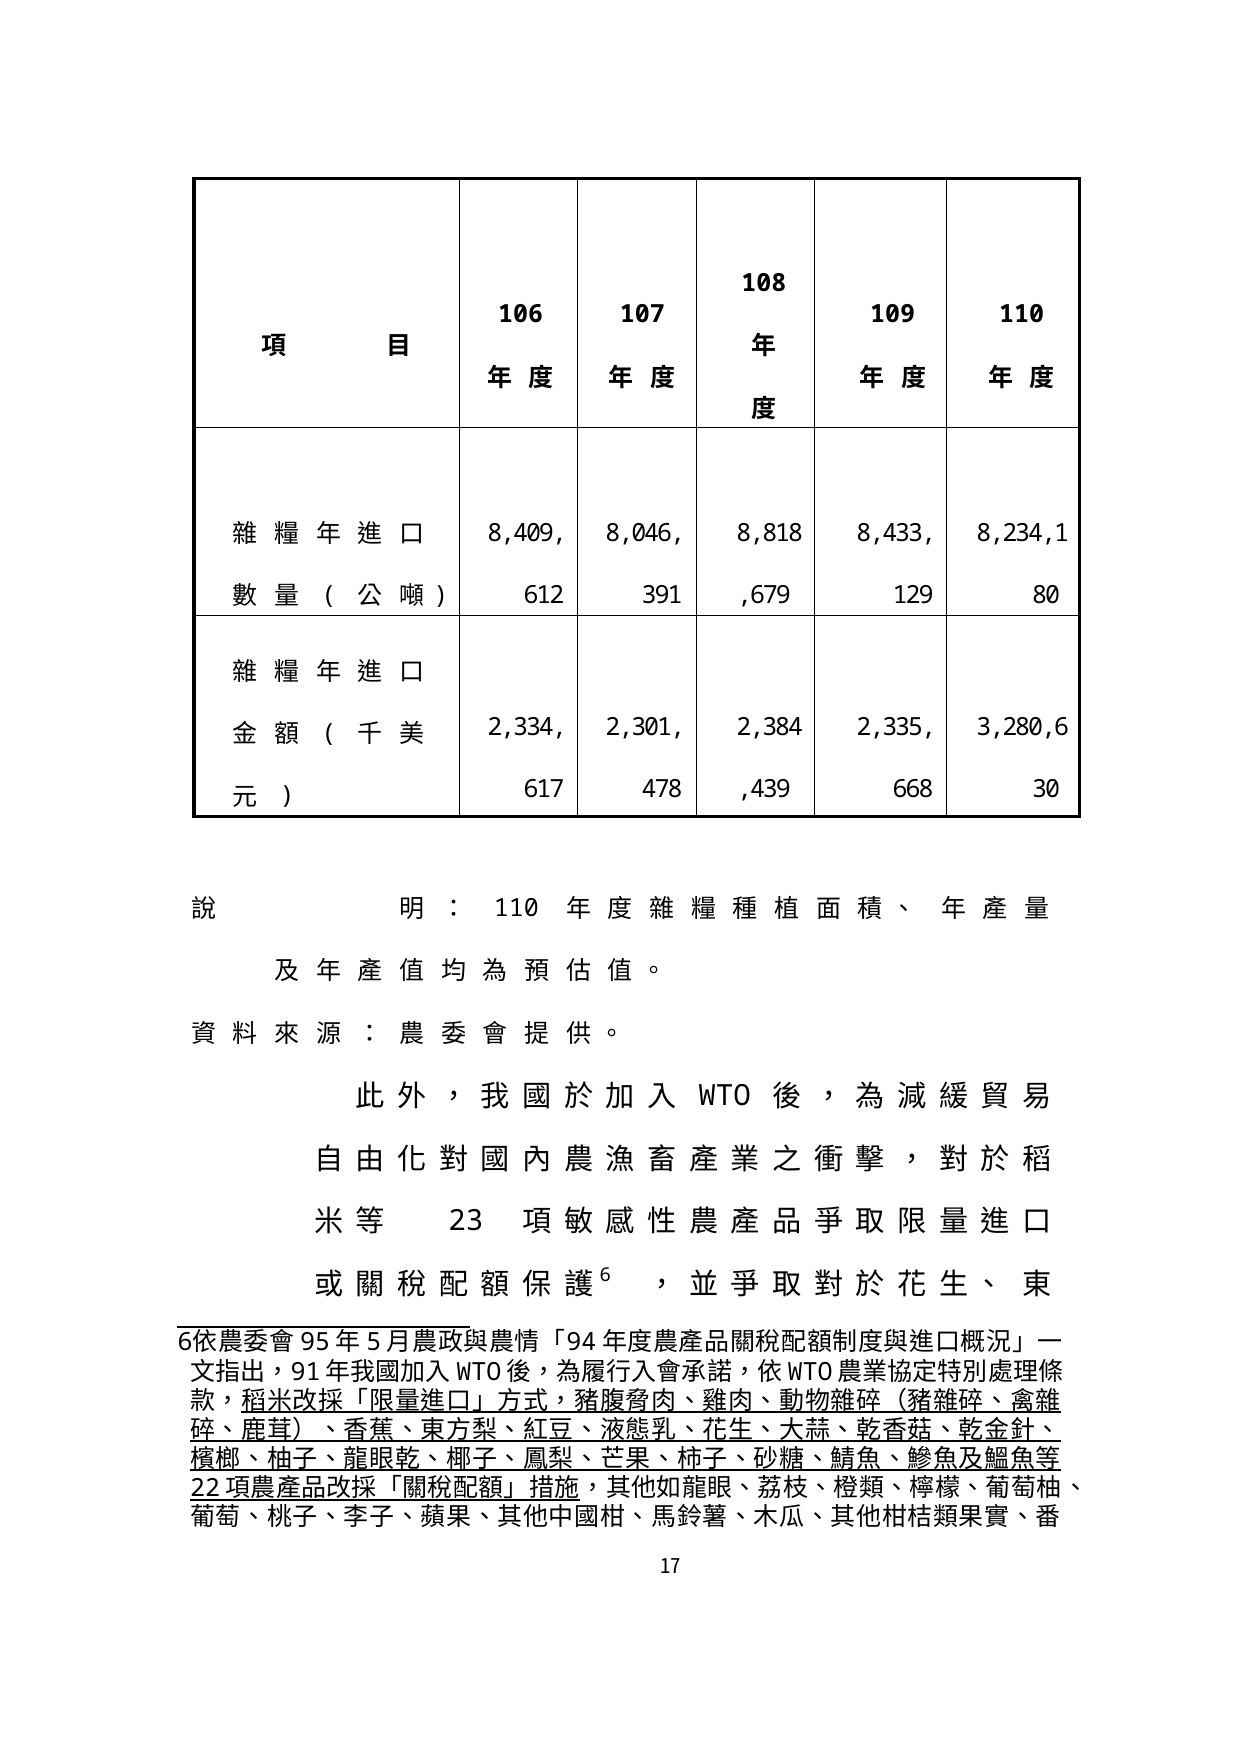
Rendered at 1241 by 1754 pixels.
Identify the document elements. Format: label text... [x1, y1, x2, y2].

table_cell 2,301,478 [578, 616, 696, 815]
table_cell 8,818,679 [697, 428, 814, 615]
table_header 106年度 [460, 180, 577, 427]
table_header 107年度 [578, 180, 696, 427]
table_cell 3,280,630 [947, 616, 1078, 815]
table_cell 8,046,391 [578, 428, 696, 615]
table_header 109年度 [815, 180, 946, 427]
table_cell 8,433,129 [815, 428, 946, 615]
text 依農委會95年5月農政與農情「94年度農產品關稅配額制度與進口概況」一文指出，91年我國加入WTO後，為履行入會承諾，依WTO農業協定特別處理條款，稻米改採「限量進口」方式，豬腹脅肉、雞肉、動物雜碎（豬雜碎、禽雜碎、鹿茸）、香蕉、東方梨、紅豆、液態乳、花生、大蒜、乾香菇、乾金針、檳榔、柚子、龍眼乾、椰子、鳳梨、芒果、柿子、砂糖、鯖魚、鰺魚及鰮魚等22項農產品改採「關稅配額」措施，其他如龍眼、荔枝、橙類、檸檬、葡萄柚、葡萄、桃子、李子、蘋果、其他中國柑、馬鈴薯、木瓜、其他柑桔類果實、番石榴、全鴨、火雞肉塊、鴨肉塊、魷魚等18種產品改為課徵關稅（稅率介於20％至40％）開放自由進口。 [177, 1327, 1063, 1532]
table_header 108年度 [697, 180, 814, 427]
table_cell 8,234,180 [947, 428, 1078, 615]
text 資料來源：農委會提供。 [183, 990, 1058, 1052]
table_cell 2,335,668 [815, 616, 946, 815]
text 說 明：110年度雜糧種植面積、年產量及年產值均為預估值。 [183, 865, 1058, 990]
table_header 110年度 [947, 180, 1078, 427]
table_header 項 目 [196, 180, 459, 427]
table_cell 雜糧年進口數量(公噸) [196, 428, 459, 615]
table_cell 雜糧年進口金額(千美元) [196, 616, 459, 815]
table_cell 2,384,439 [697, 616, 814, 815]
text 此外，我國於加入WTO後，為減緩貿易自由化對國內農漁畜產業之衝擊，對於稻米等 23 項敏感性農產品爭取限量進口或關稅配額保護，並爭取對於花生、東方梨等14類產品適用特別防衛措施，及以「進口損害救助及穩價計畫」針對可能受到衝擊之農產品辦理促銷、收購、輔導加工或冷存、提供低利貸款及耕鋤廢園等短期價格穩定措施，且對受進口損害之農產品依損害程度採取救助措施（詳表3-11），另持續推動調整產業或防範措施計畫，平均每年支出16.55億元辦理畜牧、稻米、水果、特作、種苗、蔬菜、花卉及漁業等產業結構調整，與重大動植物疫病預警與管理、強化植物出輸入檢疫、全球通路拓展等防範措施，以協助農業轉型、提升產業競爭力。 [271, 1052, 1058, 1302]
table_cell 8,409,612 [460, 428, 577, 615]
table_cell 2,334,617 [460, 616, 577, 815]
